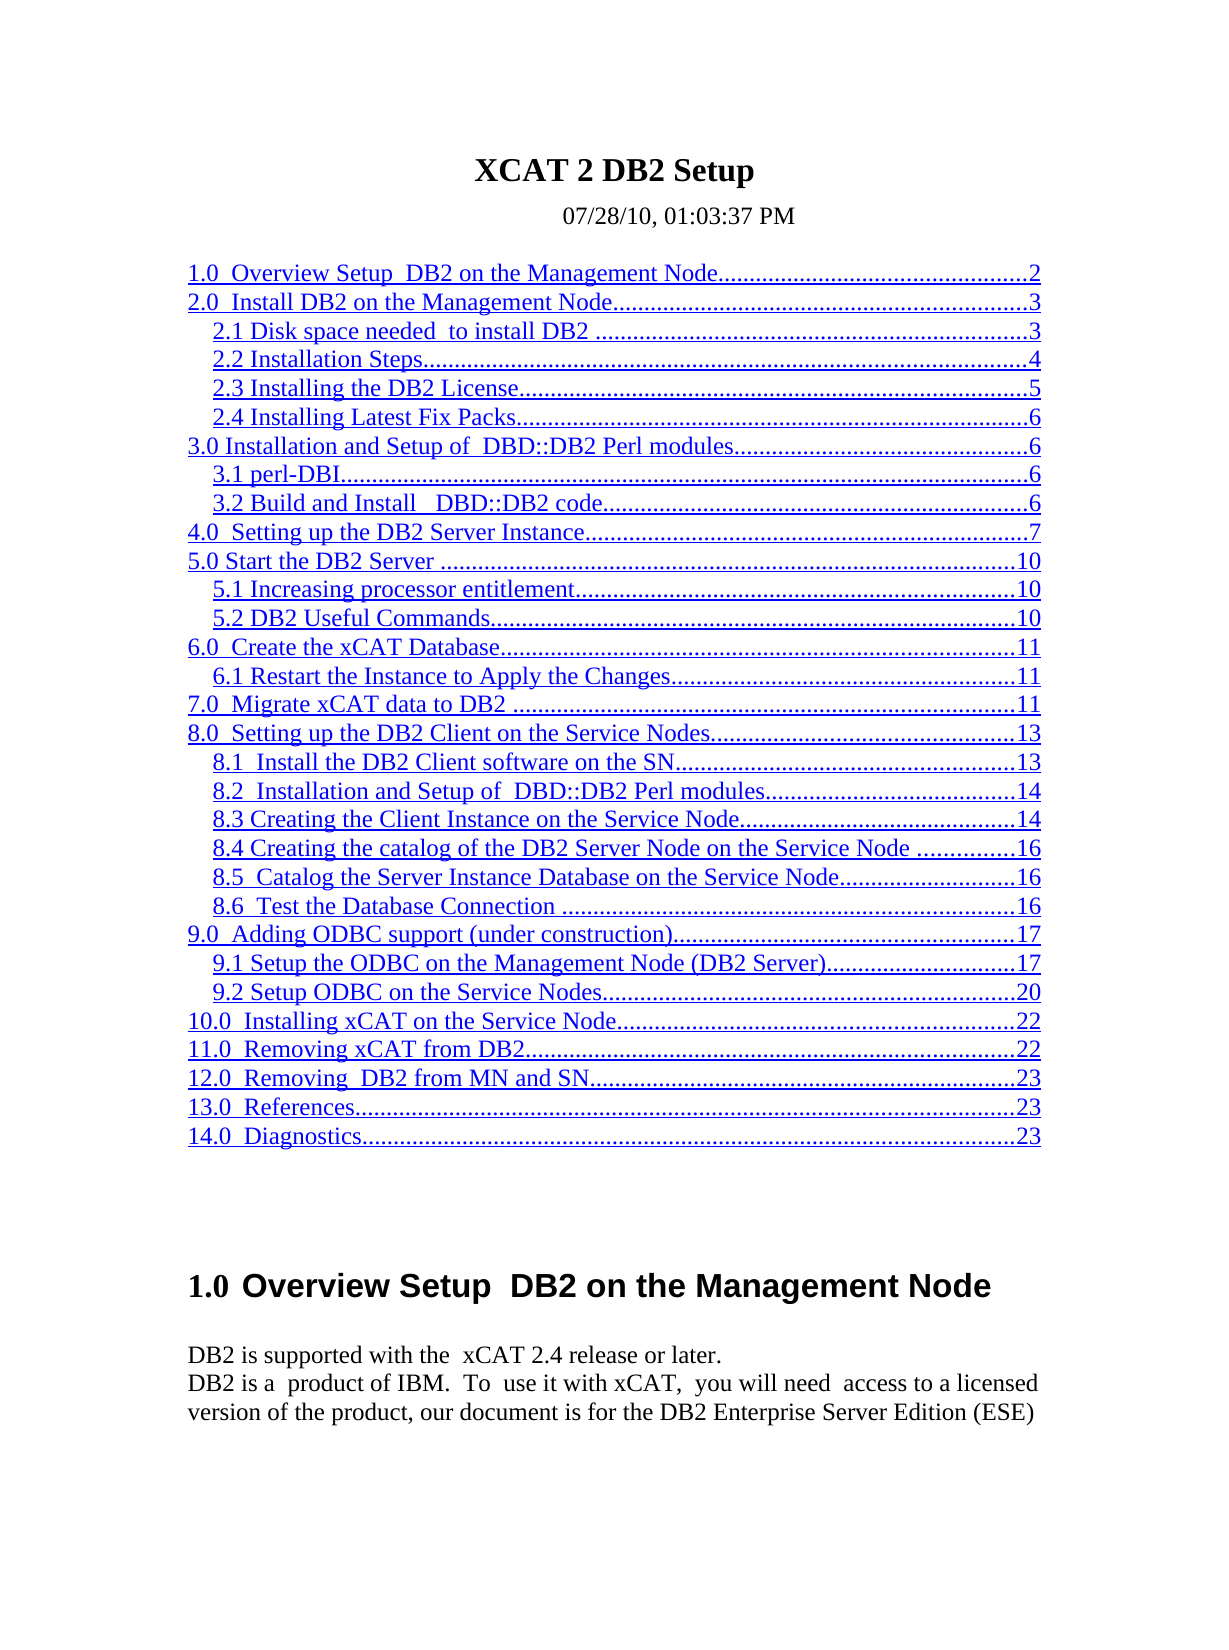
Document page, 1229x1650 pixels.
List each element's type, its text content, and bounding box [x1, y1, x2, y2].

text 5.0 Start the DB2 Server 10 [187, 546, 1041, 571]
text 8.3 Creating the Client Instance on the Service Node 14 [212, 804, 1041, 829]
text 12.0 Removing DB2 from MN and SN 23 [187, 1063, 1041, 1088]
text 3.1 perl-DBI 6 [212, 459, 1041, 484]
text 07/28/10, 01:03:38 PM [562, 201, 1041, 229]
text 8.5 Catalog the Server Instance Database on the Service Node 16 [212, 862, 1041, 887]
text 5.1 Increasing processor entitlement 10 [212, 574, 1041, 599]
text 8.2 Installation and Setup of DBD::DB2 Perl modules 14 [212, 776, 1041, 801]
text 9.0 Adding ODBC support (under construction) 17 [187, 919, 1041, 944]
text 6.1 Restart the Instance to Apply the Changes 11 [212, 661, 1041, 686]
subtitle Overview Setup DB2 on the Management Node [187, 1266, 1041, 1305]
text XCAT 2 DB2 Setup [187, 150, 1041, 188]
text 8.0 Setting up the DB2 Client on the Service Nodes. 13 [187, 718, 1041, 743]
text 2.0 Install DB2 on the Management Node 3 [187, 287, 1041, 312]
text 8.6 Test the Database Connection 16 [212, 891, 1041, 916]
text 8.4 Creating the catalog of the DB2 Server Node on the Service Node 16 [212, 833, 1041, 858]
text 14.0 Diagnostics 23 [187, 1121, 1041, 1146]
text 9.1 Setup the ODBC on the Management Node (DB2 Server) 17 [212, 948, 1041, 973]
text DB2 is supported with the xCAT 2.4 release or later. [187, 1340, 1041, 1368]
text 10.0 Installing xCAT on the Service Node 22 [187, 1006, 1041, 1031]
text 5.2 DB2 Useful Commands 10 [212, 603, 1041, 628]
text 1.0 Overview Setup DB2 on the Management Node 2 [187, 258, 1041, 283]
text 4.0 Setting up the DB2 Server Instance 7 [187, 517, 1041, 542]
text 2.4 Installing Latest Fix Packs 6 [212, 402, 1041, 427]
text 2.1 Disk space needed to install DB2 3 [212, 316, 1041, 341]
text 8.1 Install the DB2 Client software on the SN 13 [212, 747, 1041, 772]
text 2.2 Installation Steps 4 [212, 344, 1041, 369]
text 7.0 Migrate xCAT data to DB2 11 [187, 689, 1041, 714]
text 3.2 Build and Install DBD::DB2 code 6 [212, 488, 1041, 513]
text DB2 is a product of IBM. To use it with xCAT, you will need access to a licensed version of the product, our document is for the DB2 Enterprise Server Edition (ESE) [187, 1368, 1041, 1426]
text 2.3 Installing the DB2 License 5 [212, 373, 1041, 398]
text 13.0 References 23 [187, 1092, 1041, 1117]
text 6.0 Create the xCAT Database 11 [187, 632, 1041, 657]
text 9.2 Setup ODBC on the Service Nodes 20 [212, 977, 1041, 1002]
text 11.0 Removing xCAT from DB2 22 [187, 1034, 1041, 1059]
text 3.0 Installation and Setup of DBD::DB2 Perl modules 6 [187, 431, 1041, 456]
